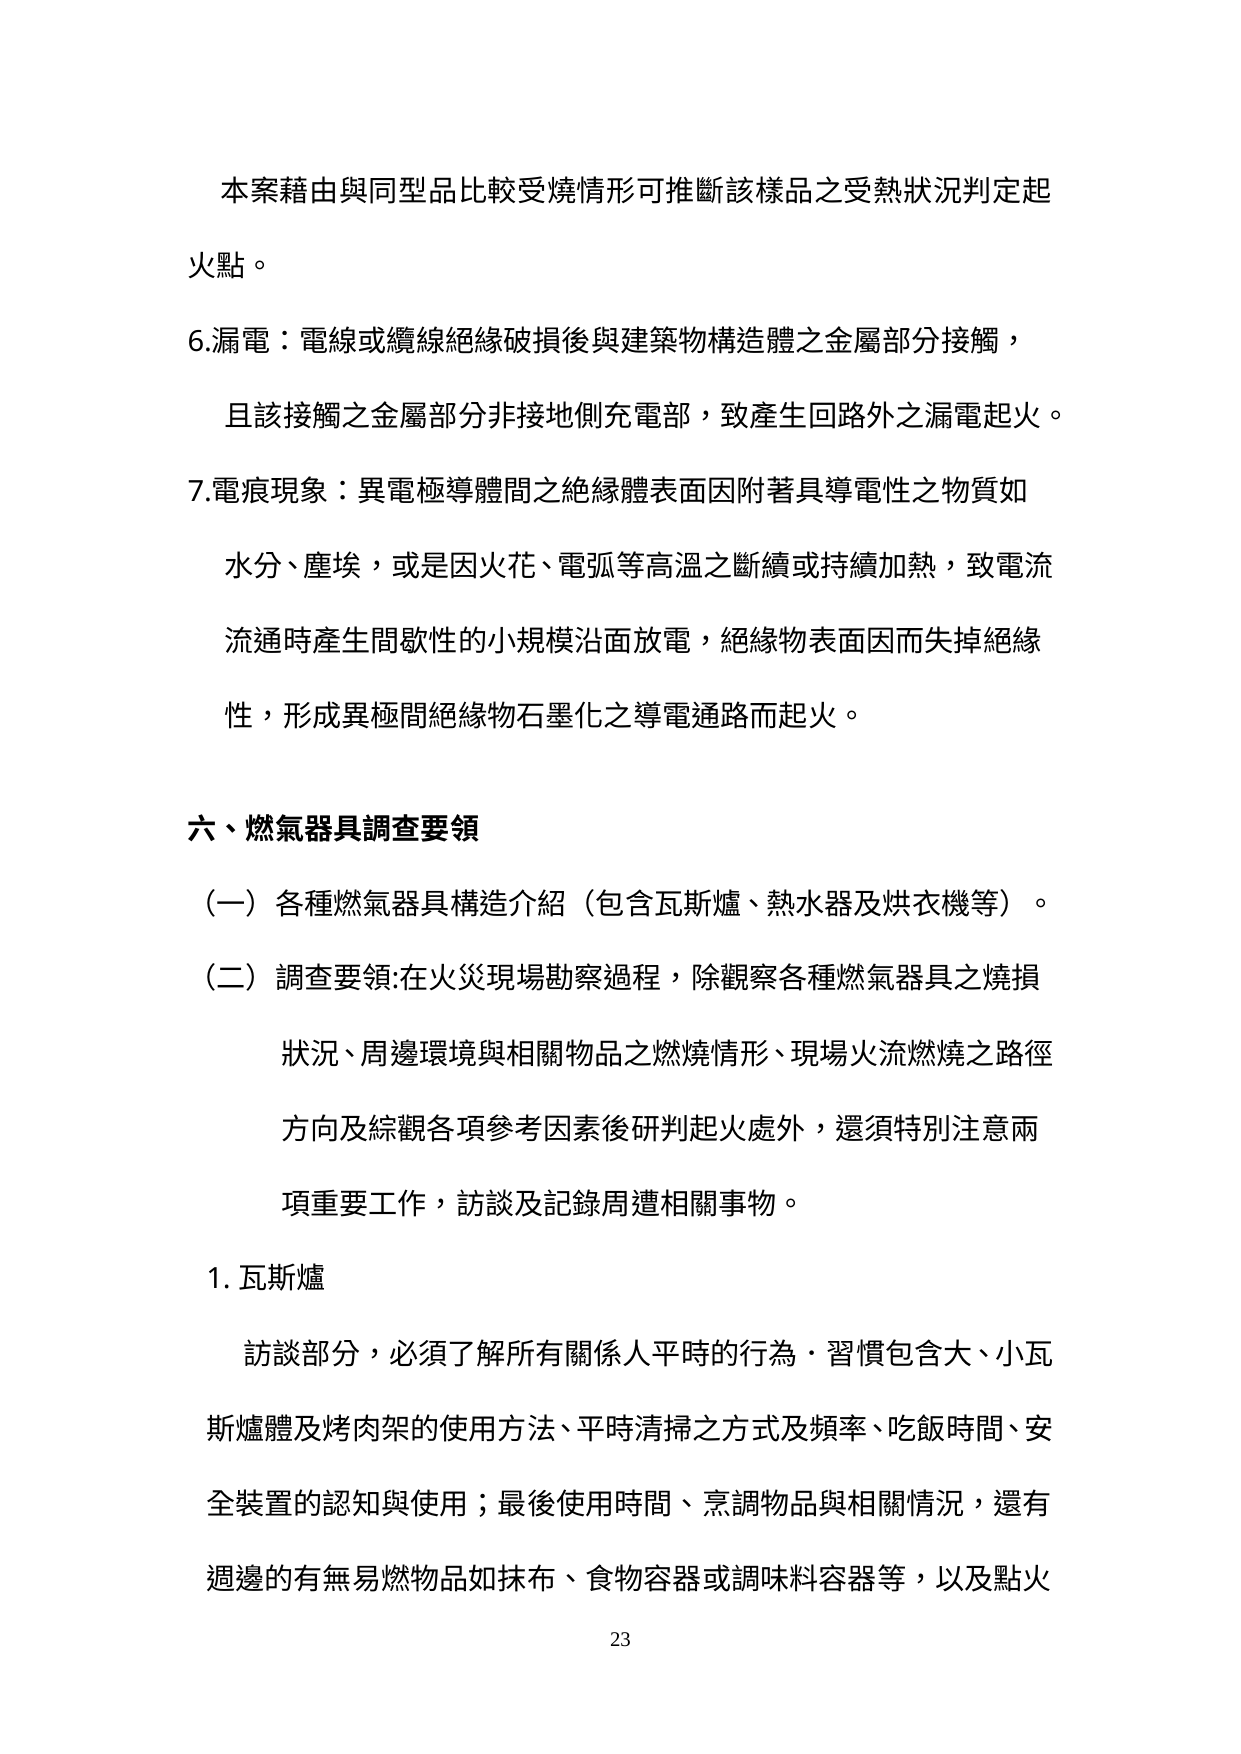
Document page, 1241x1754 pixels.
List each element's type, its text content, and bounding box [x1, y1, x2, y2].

text 7.電痕現象：異電極導體間之絶縁體表面因附著具導電性之物質如水分、塵埃，或是因火花、電弧等高溫之斷續或持續加熱，致電流流通時產生間歇性的小規模沿面放電，絕緣物表面因而失掉絕緣性，形成異極間絕緣物石墨化之導電通路而起火。 [187, 451, 1053, 751]
text 本案藉由與同型品比較受燒情形可推斷該樣品之受熱狀況判定起火點。 [187, 151, 1053, 301]
text （二）調查要領:在火災現場勘察過程，除觀察各種燃氣器具之燒損狀況、周邊環境與相關物品之燃燒情形、現場火流燃燒之路徑方向及綜觀各項參考因素後研判起火處外，還須特別注意兩項重要工作，訪談及記錄周遭相關事物。 [187, 939, 1053, 1239]
text 1. 瓦斯爐 [206, 1239, 1053, 1314]
text 訪談部分，必須了解所有關係人平時的行為．習慣包含大、小瓦斯爐體及烤肉架的使用方法、平時清掃之方式及頻率、吃飯時間、安全裝置的認知與使用；最後使用時間、烹調物品與相關情況，還有週邊的有無易燃物品如抹布、食物容器或調味料容器等，以及點火 [206, 1314, 1053, 1614]
text 6.漏電：電線或纜線絕緣破損後與建築物構造體之金屬部分接觸，且該接觸之金屬部分非接地側充電部，致產生回路外之漏電起火。 [187, 301, 1053, 451]
text 六、燃氣器具調查要領 [187, 789, 1053, 864]
text （一）各種燃氣器具構造介紹（包含瓦斯爐、熱水器及烘衣機等）。 [187, 864, 1053, 939]
